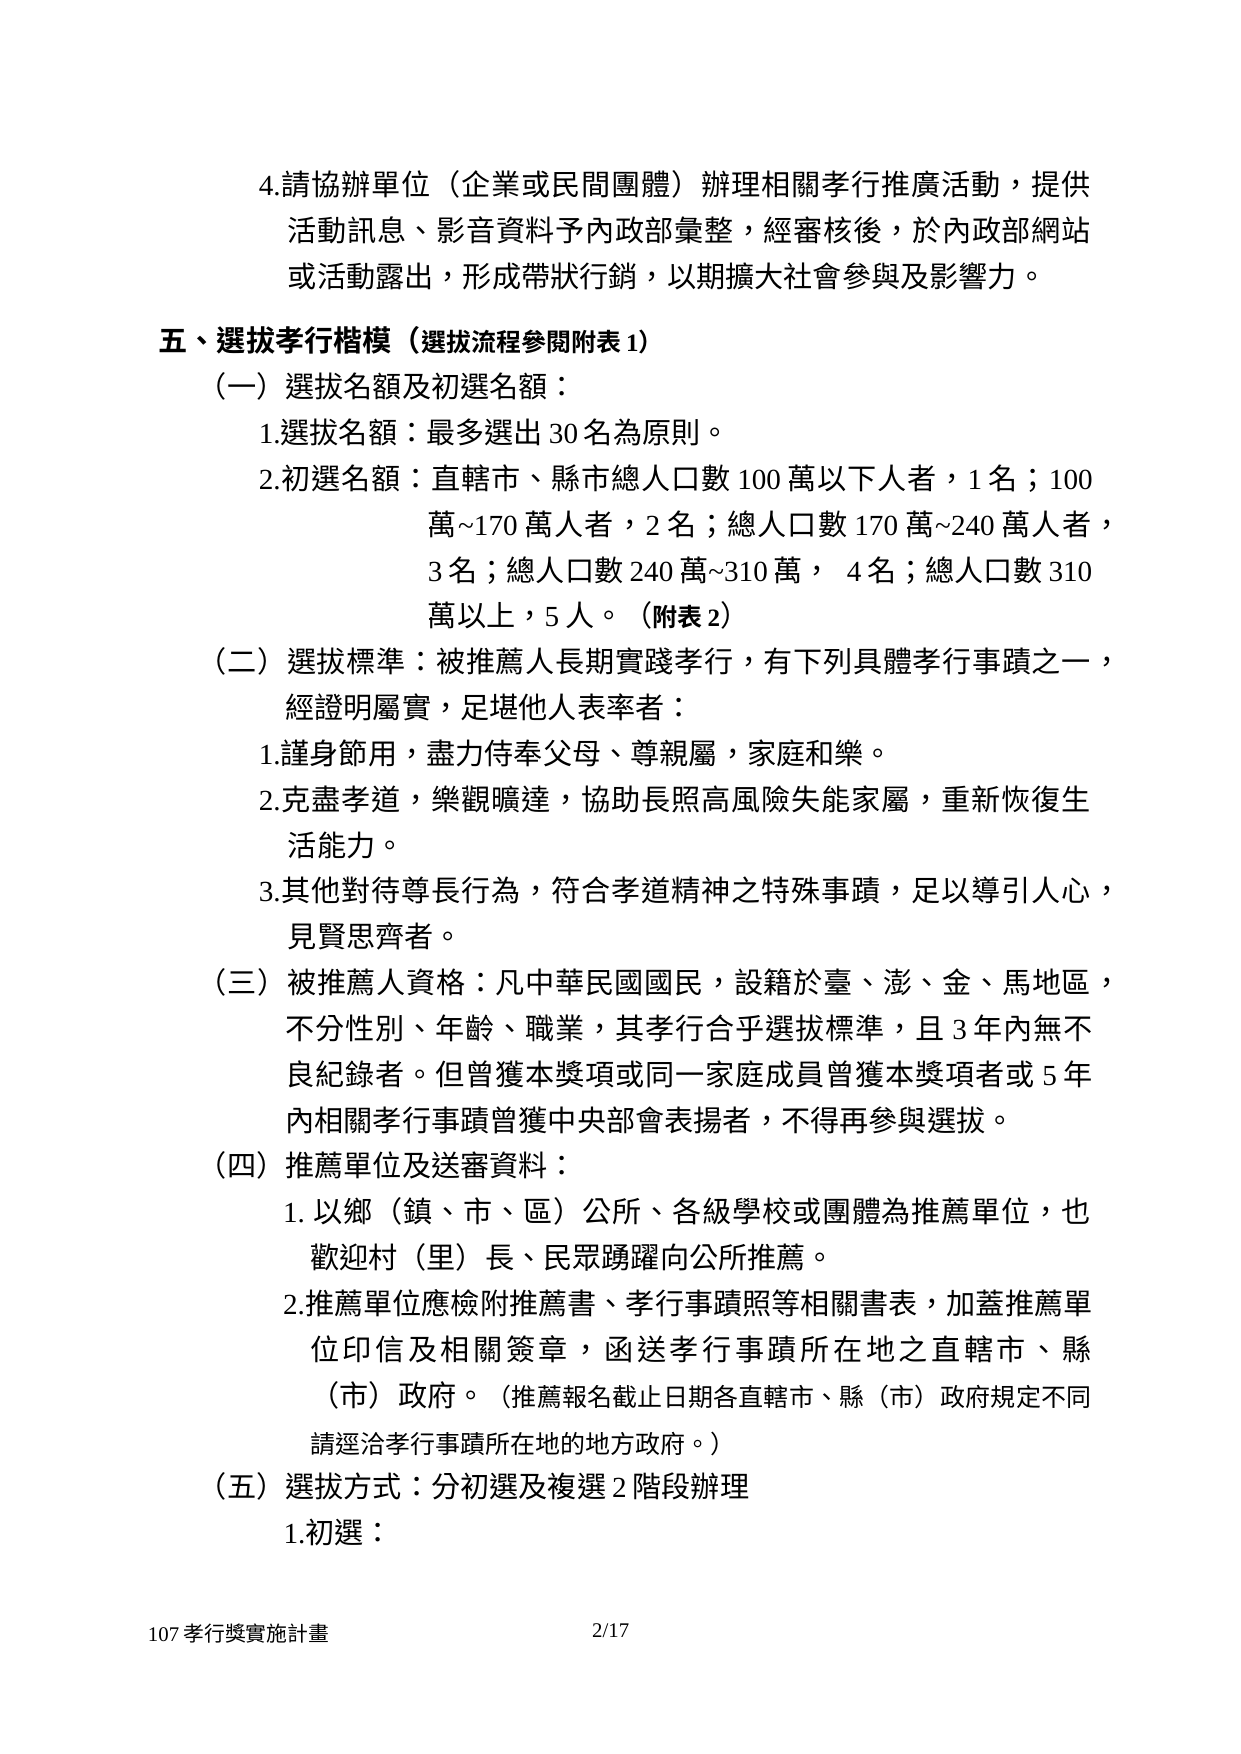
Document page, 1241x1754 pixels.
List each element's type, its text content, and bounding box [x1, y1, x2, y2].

text 1.選拔名額：最多選出30名為原則。 [258, 406, 1092, 452]
text （五）選拔方式：分初選及複選2階段辦理 [198, 1460, 1092, 1506]
text 3.其他對待尊長行為，符合孝道精神之特殊事蹟，足以導引人心，見賢思齊者。 [258, 864, 1092, 956]
text 4.請協辦單位（企業或民間團體）辦理相關孝行推廣活動，提供活動訊息、影音資料予內政部彙整，經審核後，於內政部網站或活動露出，形成帶狀行銷，以期擴大社會參與及影響力。 [258, 158, 1092, 296]
text 2.推薦單位應檢附推薦書、孝行事蹟照等相關書表，加蓋推薦單位印信及相關簽章，函送孝行事蹟所在地之直轄市、縣（市）政府。（推薦報名截止日期各直轄市、縣（市）政府規定不同，請逕洽孝行事蹟所在地的地方政府。） [283, 1277, 1092, 1460]
text 1.初選： [283, 1506, 1092, 1552]
text 1.謹身節用，盡力侍奉父母、尊親屬，家庭和樂。 [258, 727, 1092, 773]
text （二）選拔標準：被推薦人長期實踐孝行，有下列具體孝行事蹟之一，經證明屬實，足堪他人表率者： [198, 635, 1092, 727]
text 2.克盡孝道，樂觀曠達，協助長照高風險失能家屬，重新恢復生活能力。 [258, 773, 1092, 864]
text （三）被推薦人資格：凡中華民國國民，設籍於臺、澎、金、馬地區，不分性別、年齡、職業，其孝行合乎選拔標準，且3年內無不良紀錄者。但曾獲本獎項或同一家庭成員曾獲本獎項者或5年內相關孝行事蹟曾獲中央部會表揚者，不得再參與選拔。 [198, 956, 1092, 1139]
text （四）推薦單位及送審資料： [198, 1139, 1092, 1185]
text 五、選拔孝行楷模（選拔流程參閱附表1） [158, 314, 1092, 360]
text 1. 以鄉（鎮、市、區）公所、各級學校或團體為推薦單位，也歡迎村（里）長、民眾踴躍向公所推薦。 [283, 1185, 1092, 1277]
text （一）選拔名額及初選名額： [198, 360, 1092, 406]
text 2.初選名額：直轄市、縣市總人口數100萬以下人者，1名；100萬~170萬人者，2名；總人口數170萬~240萬人者，3名；總人口數240萬~310萬， 4名；總人口數310萬以上，5人。（附表2） [258, 452, 1092, 635]
